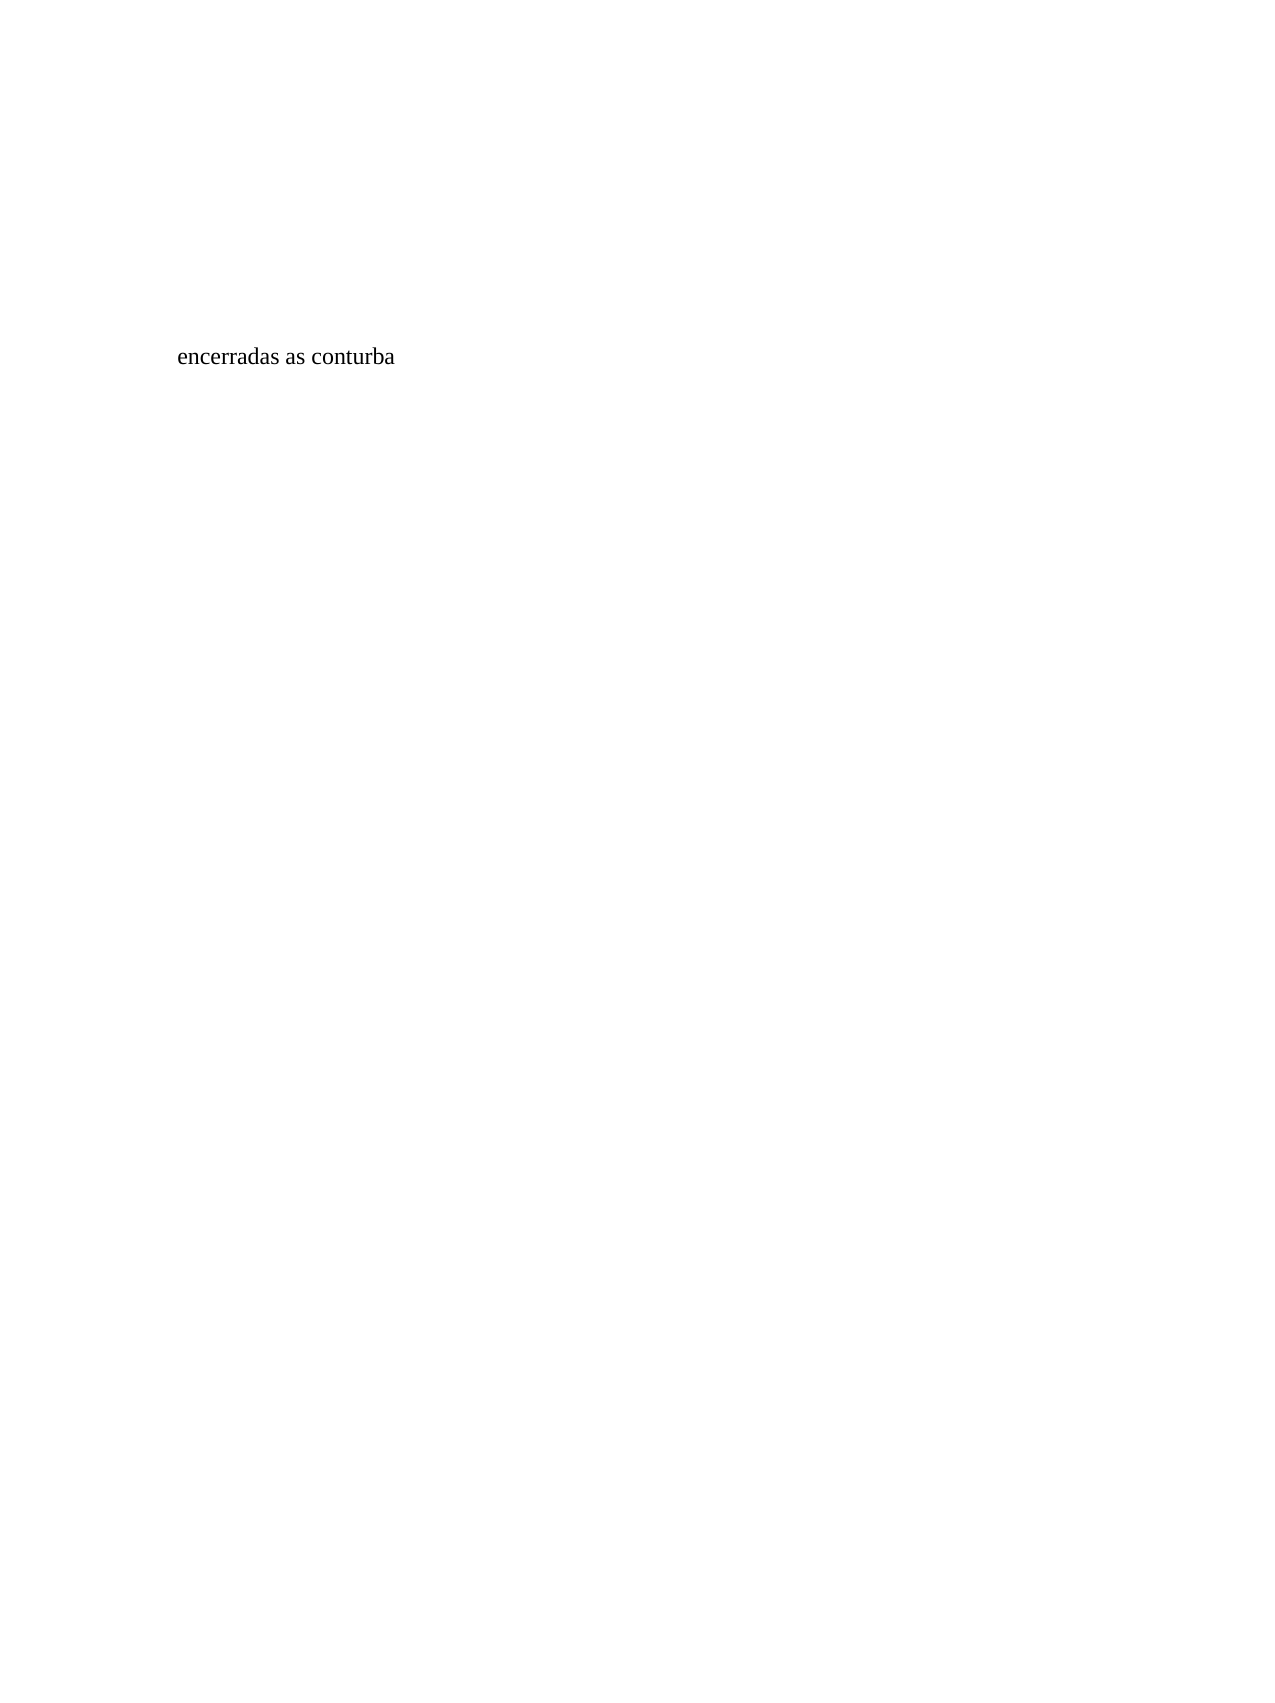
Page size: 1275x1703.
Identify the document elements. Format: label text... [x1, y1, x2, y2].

text encerradas as conturba [177, 342, 1104, 369]
